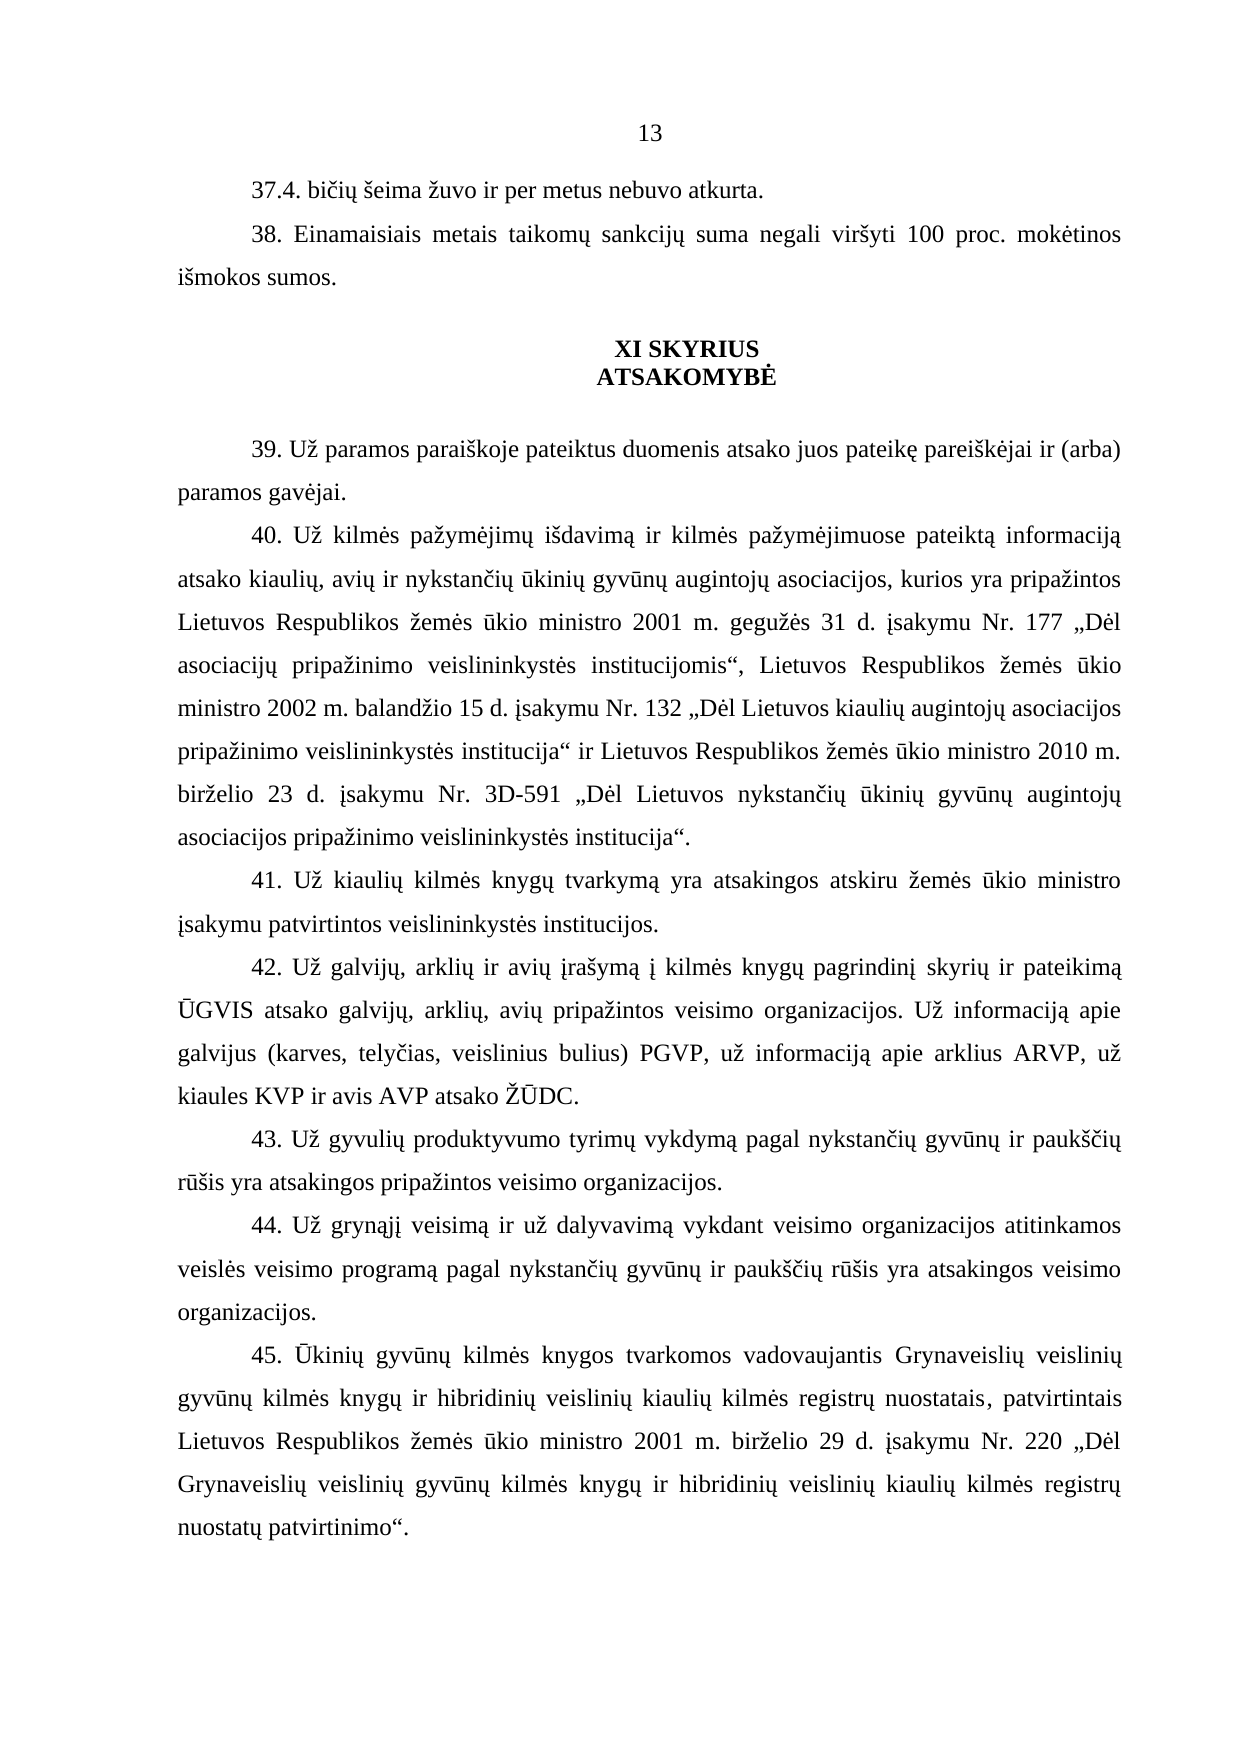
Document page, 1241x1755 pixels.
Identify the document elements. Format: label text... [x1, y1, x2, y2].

text ATSAKOMYBĖ [177, 362, 1122, 391]
text 38. Einamaisiais metais taikomų sankcijų suma negali viršyti 100 proc. mokėtinos išmokos sumos. [177, 219, 1122, 291]
text 44. Už grynąjį veisimą ir už dalyvavimą vykdant veisimo organizacijos atitinkamos veislės veisimo programą pagal nykstančių gyvūnų ir paukščių rūšis yra atsakingos veisimo organizacijos. [177, 1211, 1122, 1326]
text 37.4. bičių šeima žuvo ir per metus nebuvo atkurta. [177, 176, 1122, 204]
text 42. Už galvijų, arklių ir avių įrašymą į kilmės knygų pagrindinį skyrių ir pateikimą ŪGVIS atsako galvijų, arklių, avių pripažintos veisimo organizacijos. Už informaciją apie galvijus (karves, telyčias, veislinius bulius) PGVP, už informaciją apie arklius ARVP, už kiaules KVP ir avis AVP atsako ŽŪDC. [177, 952, 1122, 1110]
text XI SKYRIUS [177, 334, 1122, 362]
text 39. Už paramos paraiškoje pateiktus duomenis atsako juos pateikę pareiškėjai ir (arba) paramos gavėjai. [177, 434, 1122, 506]
text 43. Už gyvulių produktyvumo tyrimų vykdymą pagal nykstančių gyvūnų ir paukščių rūšis yra atsakingos pripažintos veisimo organizacijos. [177, 1124, 1122, 1196]
text 40. Už kilmės pažymėjimų išdavimą ir kilmės pažymėjimuose pateiktą informaciją atsako kiaulių, avių ir nykstančių ūkinių gyvūnų augintojų asociacijos, kurios yra pripažintos Lietuvos Respublikos žemės ūkio ministro 2001 m. gegužės 31 d. įsakymu Nr. 177 „Dėl asociacijų pripažinimo veislininkystės institucijomis“, Lietuvos Respublikos žemės ūkio ministro 2002 m. balandžio 15 d. įsakymu Nr. 132 „Dėl Lietuvos kiaulių augintojų asociacijos pripažinimo veislininkystės institucija“ ir Lietuvos Respublikos žemės ūkio ministro 2010 m. birželio 23 d. įsakymu Nr. 3D-591 „Dėl Lietuvos nykstančių ūkinių gyvūnų augintojų asociacijos pripažinimo veislininkystės institucija“. [177, 521, 1122, 851]
text 45. Ūkinių gyvūnų kilmės knygos tvarkomos vadovaujantis Grynaveislių veislinių gyvūnų kilmės knygų ir hibridinių veislinių kiaulių kilmės registrų nuostatais, patvirtintais Lietuvos Respublikos žemės ūkio ministro 2001 m. birželio 29 d. įsakymu Nr. 220 „Dėl Grynaveislių veislinių gyvūnų kilmės knygų ir hibridinių veislinių kiaulių kilmės registrų nuostatų patvirtinimo“. [177, 1340, 1122, 1541]
text 41. Už kiaulių kilmės knygų tvarkymą yra atsakingos atskiru žemės ūkio ministro įsakymu patvirtintos veislininkystės institucijos. [177, 866, 1122, 937]
